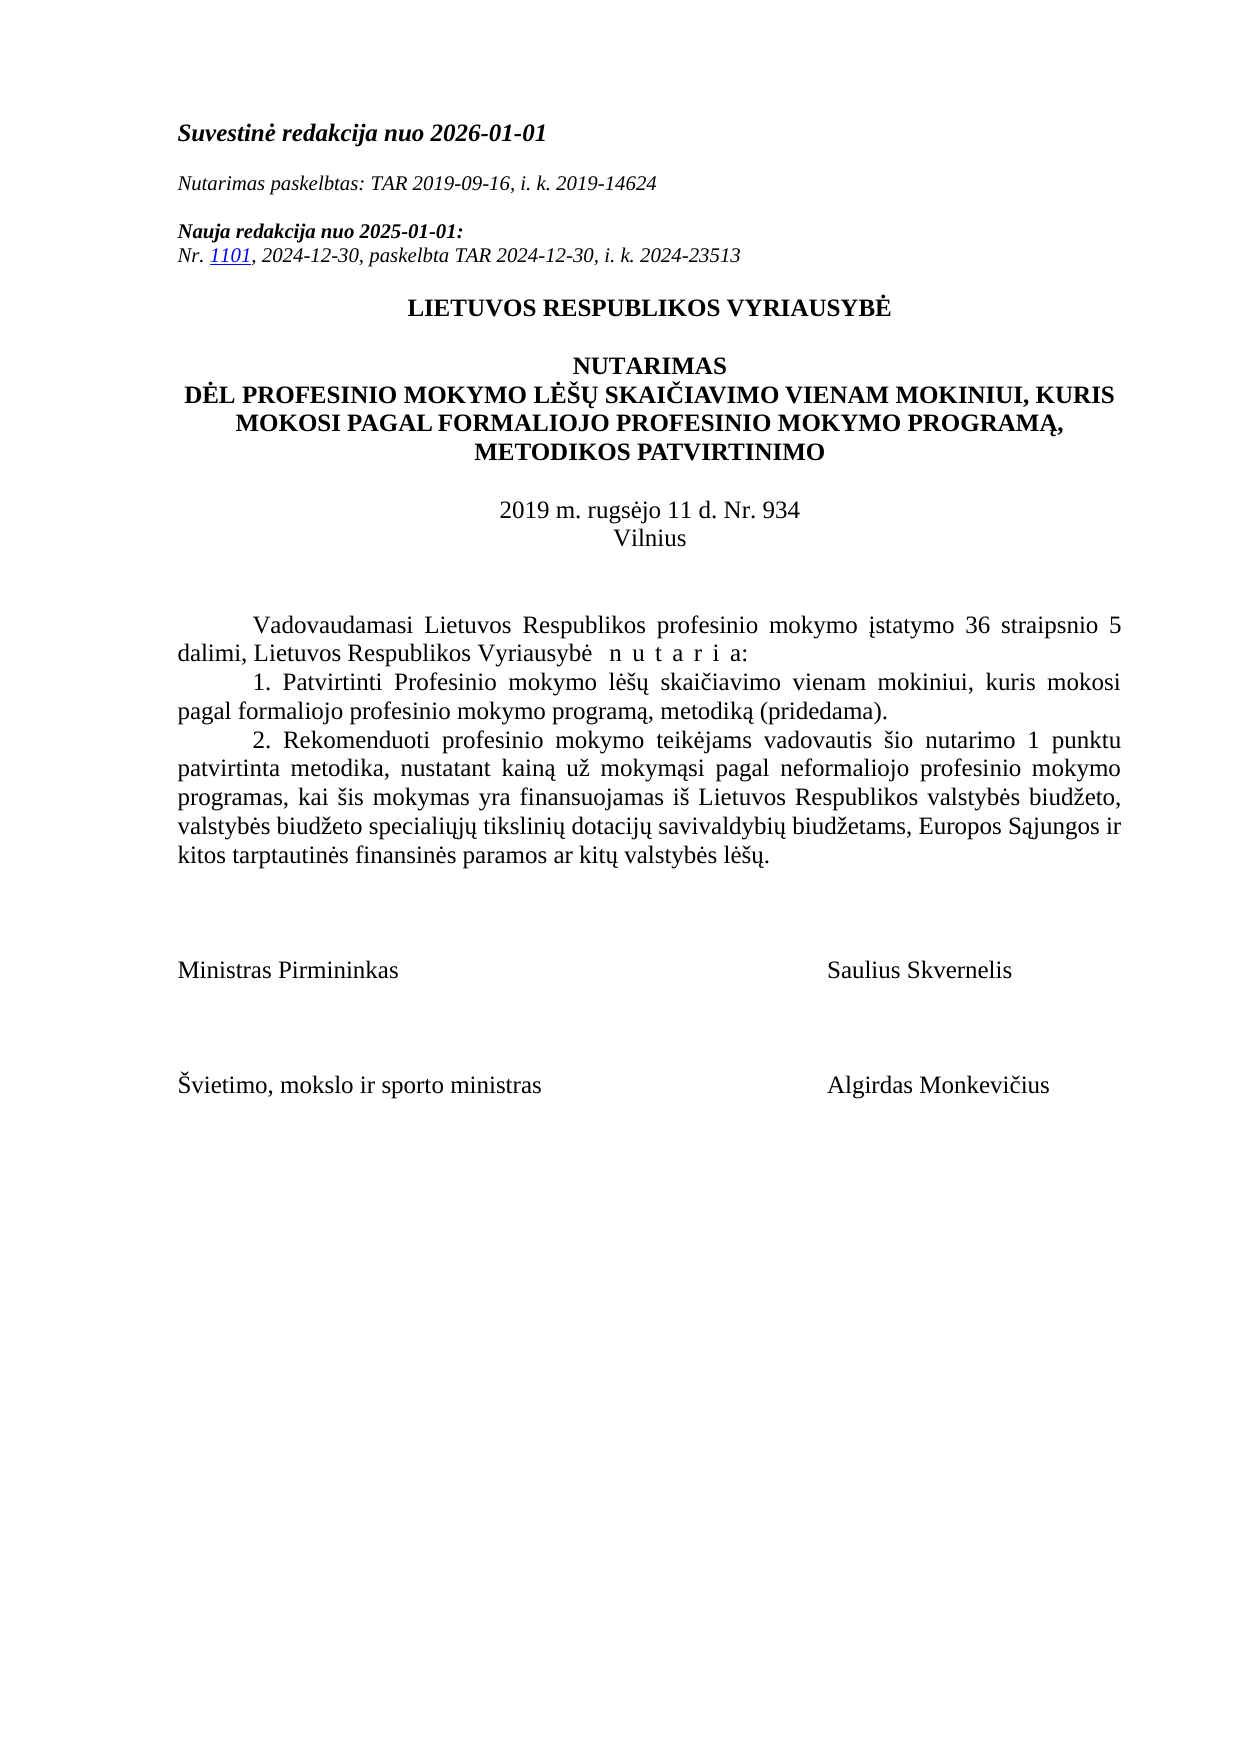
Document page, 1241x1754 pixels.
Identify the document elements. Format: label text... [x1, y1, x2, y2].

text Vilnius [177, 523, 1122, 552]
text Nutarimas paskelbtas: TAR 2019-09-16, i. k. 2019-14624 [177, 171, 1122, 195]
text LIETUVOS RESPUBLIKOS VYRIAUSYBĖ [177, 293, 1122, 322]
text NUTARIMAS [177, 351, 1122, 380]
text Vadovaudamasi Lietuvos Respublikos profesinio mokymo įstatymo 36 straipsnio 5 dalimi, Lietuvos Respublikos Vyriausybė nutaria: [177, 610, 1122, 667]
text Nr. 1101, 2024-12-30, paskelbta TAR 2024-12-30, i. k. 2024-23513 [177, 243, 1122, 267]
text 1. Patvirtinti Profesinio mokymo lėšų skaičiavimo vienam mokiniui, kuris mokosi pagal formaliojo profesinio mokymo programą, metodiką (pridedama). [177, 667, 1122, 725]
text Nauja redakcija nuo 2025-01-01: [177, 219, 1122, 243]
text 2. Rekomenduoti profesinio mokymo teikėjams vadovautis šio nutarimo 1 punktu patvirtinta metodika, nustatant kainą už mokymąsi pagal neformaliojo profesinio mokymo programas, kai šis mokymas yra finansuojamas iš Lietuvos Respublikos valstybės biudžeto, valstybės biudžeto specialiųjų tikslinių dotacijų savivaldybių biudžetams, Europos Sąjungos ir kitos tarptautinės finansinės paramos ar kitų valstybės lėšų. [177, 725, 1122, 868]
text Ministras Pirmininkas Saulius Skvernelis [177, 955, 1122, 983]
text 2019 m. rugsėjo 11 d. Nr. 934 [177, 495, 1122, 523]
text Suvestinė redakcija nuo 2026-01-01 [177, 118, 1122, 147]
text DĖL PROFESINIO MOKYMO LĖŠŲ SKAIČIAVIMO VIENAM MOKINIUI, KURIS MOKOSI PAGAL FORMALIOJO PROFESINIO MOKYMO PROGRAMĄ, METODIKOS PATVIRTINIMO [177, 380, 1122, 466]
text Švietimo, mokslo ir sporto ministras Algirdas Monkevičius [177, 1070, 1122, 1098]
